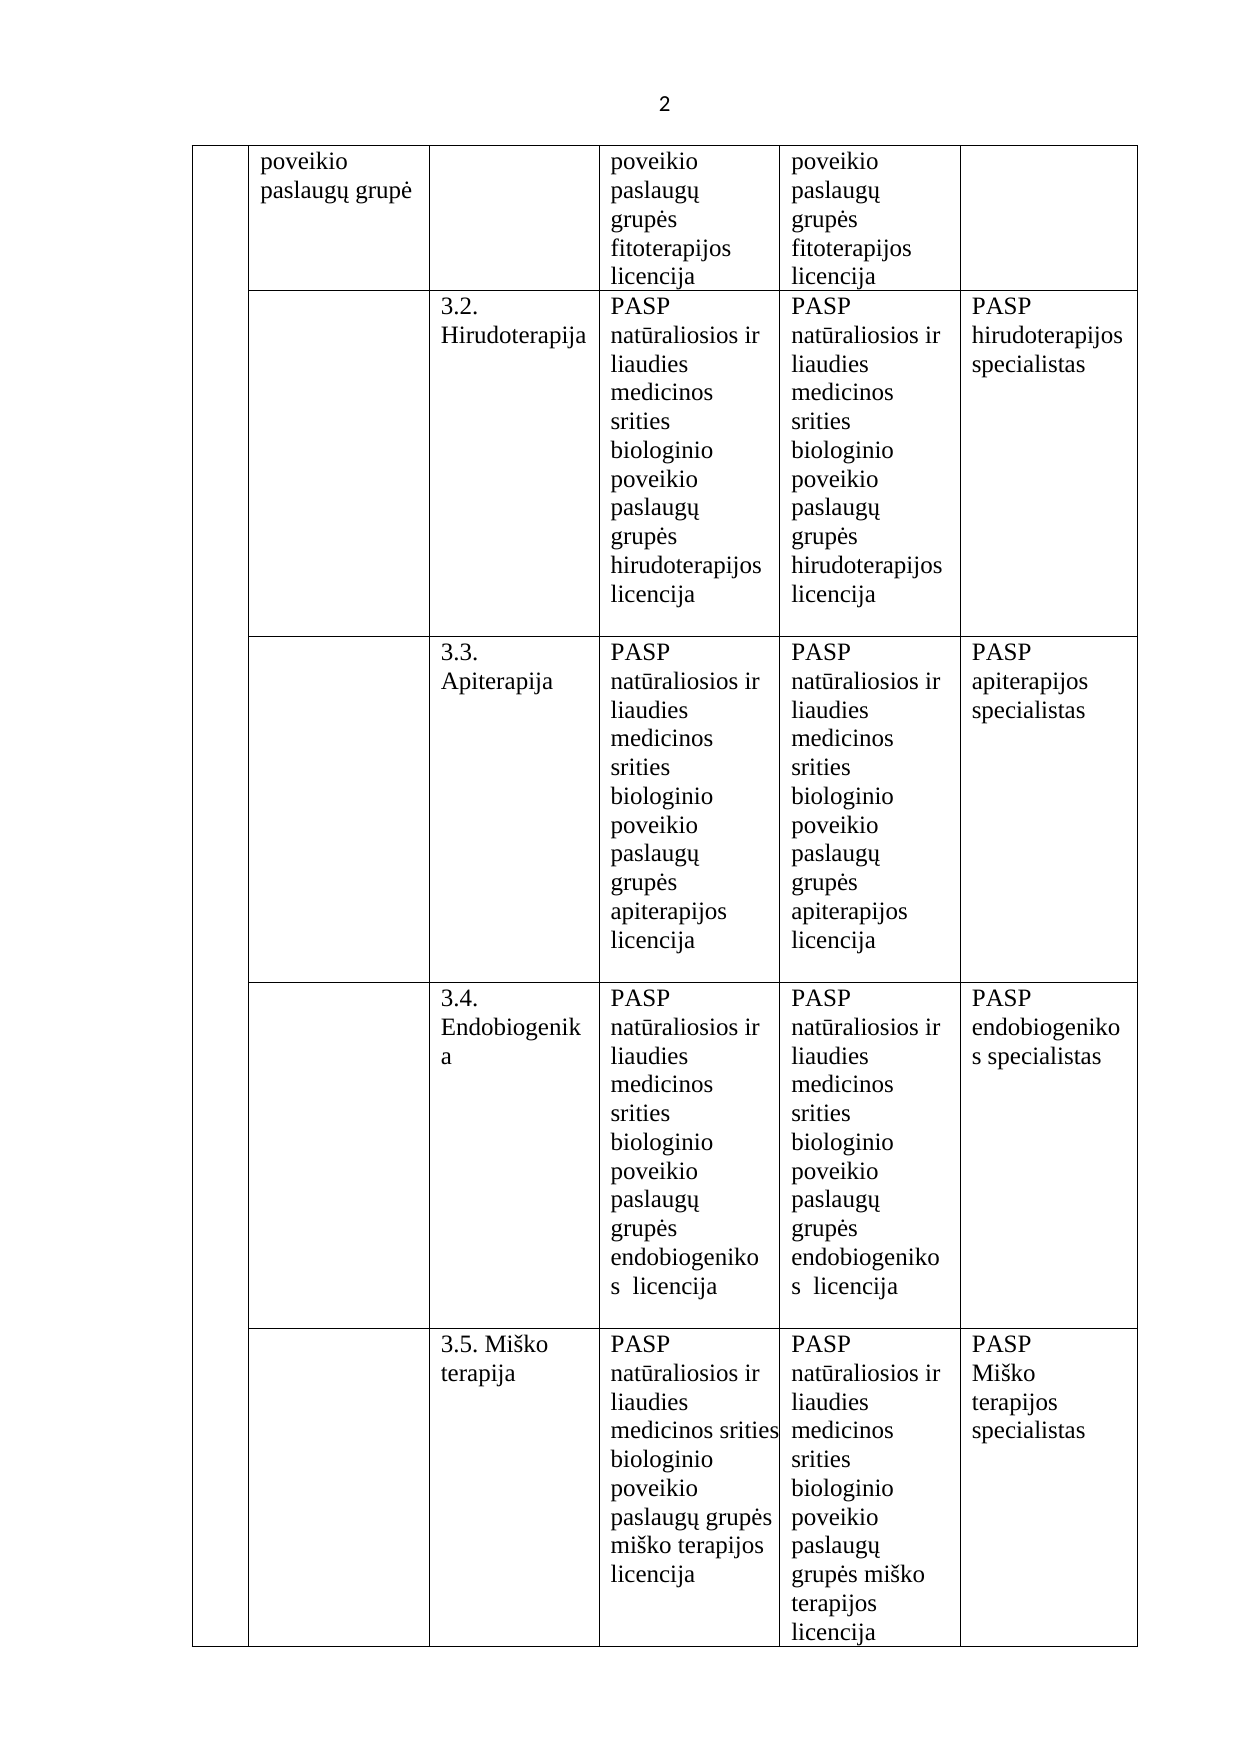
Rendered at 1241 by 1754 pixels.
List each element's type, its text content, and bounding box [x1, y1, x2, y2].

table_cell PASP natūraliosios ir liaudies medicinos srities biologinio poveikio paslaugų grupės apiterapijos licencija [780, 637, 960, 982]
table_cell PASP natūraliosios ir liaudies medicinos srities biologinio poveikio paslaugų grupės endobiogenikos licencija [780, 983, 960, 1328]
table_cell 3.2. Hirudoterapija [430, 291, 599, 636]
table_cell poveikio paslaugų grupė [249, 146, 429, 290]
table_cell PASP natūraliosios ir liaudies medicinos srities biologinio poveikio paslaugų grupės hirudoterapijos licencija [600, 291, 779, 636]
table_cell PASP endobiogenikos specialistas [961, 983, 1137, 1328]
table_cell PASP apiterapijos specialistas [961, 637, 1137, 982]
table_cell [961, 146, 1137, 290]
table_cell PASP hirudoterapijos specialistas [961, 291, 1137, 636]
table_cell [193, 146, 248, 1646]
table_cell 3.5. Miško terapija [430, 1329, 599, 1646]
table_cell [249, 291, 429, 636]
table_cell PASP Miško terapijos specialistas [961, 1329, 1137, 1646]
table_cell [249, 983, 429, 1328]
table_cell PASP natūraliosios ir liaudies medicinos srities biologinio poveikio paslaugų grupės endobiogenikos licencija [600, 983, 779, 1328]
table_cell PASP natūraliosios ir liaudies medicinos srities biologinio poveikio paslaugų grupės apiterapijos licencija [600, 637, 779, 982]
table_cell [430, 146, 599, 290]
table_cell 3.4. Endobiogenika [430, 983, 599, 1328]
table_cell [249, 637, 429, 982]
table_cell [249, 1329, 429, 1646]
table_cell poveikio paslaugų grupės fitoterapijos licencija [780, 146, 960, 290]
table_cell PASP natūraliosios ir liaudies medicinos srities biologinio poveikio paslaugų grupės miško terapijos licencija [780, 1329, 960, 1646]
table_cell 3.3. Apiterapija [430, 637, 599, 982]
table_cell PASP natūraliosios ir liaudies medicinos srities biologinio poveikio paslaugų grupės miško terapijos licencija [600, 1329, 779, 1646]
table_cell poveikio paslaugų grupės fitoterapijos licencija [600, 146, 779, 290]
table_cell PASP natūraliosios ir liaudies medicinos srities biologinio poveikio paslaugų grupės hirudoterapijos licencija [780, 291, 960, 636]
